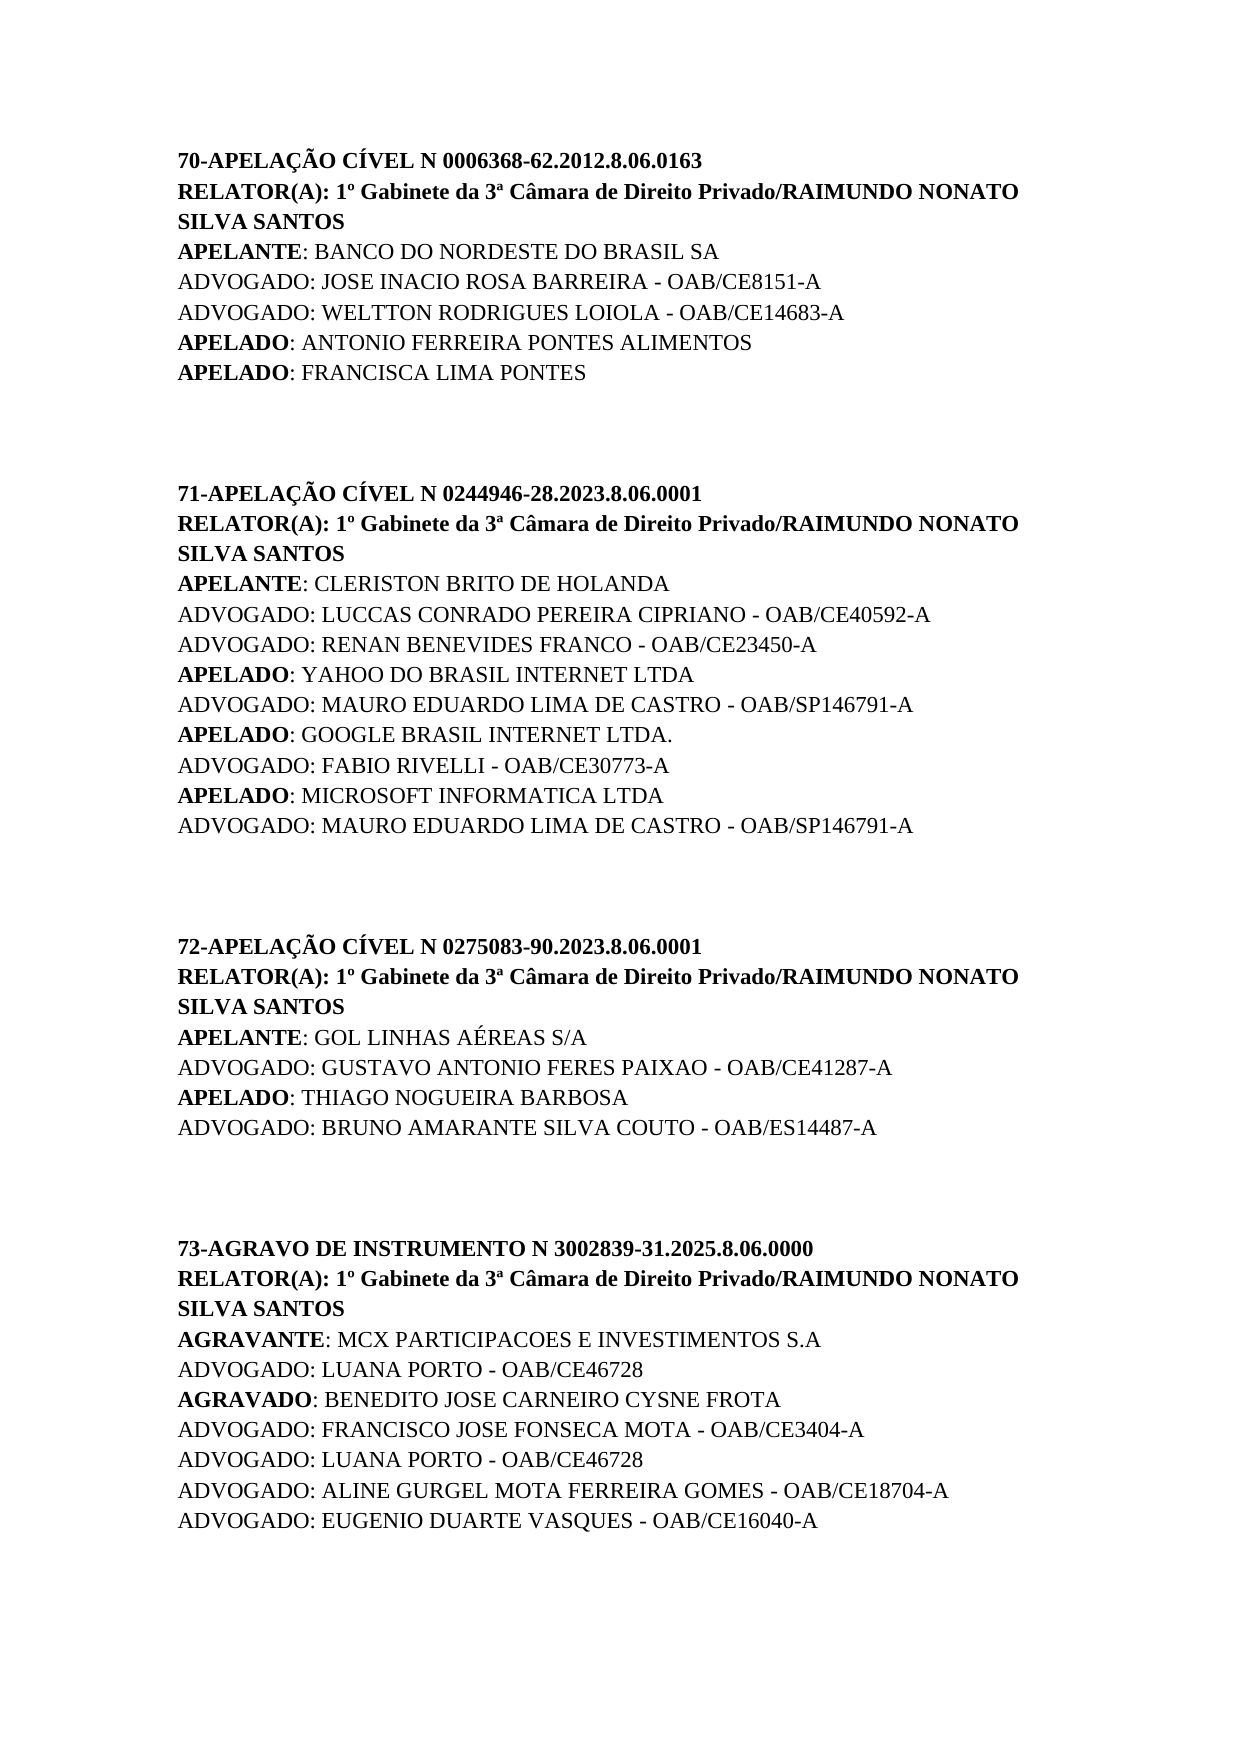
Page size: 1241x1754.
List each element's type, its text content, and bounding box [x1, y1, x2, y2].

text 70-APELAÇÃO CÍVEL N 0006368-62.2012.8.06.0163 RELATOR(A): 1º Gabinete da 3ª Câmara de Direito Privado/RAIMUNDO NONATO SILVA SANTOS APELANTE: BANCO DO NORDESTE DO BRASIL SA ADVOGADO: JOSE INACIO ROSA BARREIRA - OAB/CE8151-A ADVOGADO: WELTTON RODRIGUES LOIOLA - OAB/CE14683-A APELADO: ANTONIO FERREIRA PONTES ALIMENTOS APELADO: FRANCISCA LIMA PONTES 71-APELAÇÃO CÍVEL N 0244946-28.2023.8.06.0001 RELATOR(A): 1º Gabinete da 3ª Câmara de Direito Privado/RAIMUNDO NONATO SILVA SANTOS APELANTE: CLERISTON BRITO DE HOLANDA ADVOGADO: LUCCAS CONRADO PEREIRA CIPRIANO - OAB/CE40592-A ADVOGADO: RENAN BENEVIDES FRANCO - OAB/CE23450-A APELADO: YAHOO DO BRASIL INTERNET LTDA ADVOGADO: MAURO EDUARDO LIMA DE CASTRO - OAB/SP146791-A APELADO: GOOGLE BRASIL INTERNET LTDA. ADVOGADO: FABIO RIVELLI - OAB/CE30773-A APELADO: MICROSOFT INFORMATICA LTDA ADVOGADO: MAURO EDUARDO LIMA DE CASTRO - OAB/SP146791-A 72-APELAÇÃO CÍVEL N 0275083-90.2023.8.06.0001 RELATOR(A): 1º Gabinete da 3ª Câmara de Direito Privado/RAIMUNDO NONATO SILVA SANTOS APELANTE: GOL LINHAS AÉREAS S/A ADVOGADO: GUSTAVO ANTONIO FERES PAIXAO - OAB/CE41287-A APELADO: THIAGO NOGUEIRA BARBOSA ADVOGADO: BRUNO AMARANTE SILVA COUTO - OAB/ES14487-A 73-AGRAVO DE INSTRUMENTO N 3002839-31.2025.8.06.0000 RELATOR(A): 1º Gabinete da 3ª Câmara de Direito Privado/RAIMUNDO NONATO SILVA SANTOS AGRAVANTE: MCX PARTICIPACOES E INVESTIMENTOS S.A ADVOGADO: LUANA PORTO - OAB/CE46728 AGRAVADO: BENEDITO JOSE CARNEIRO CYSNE FROTA ADVOGADO: FRANCISCO JOSE FONSECA MOTA - OAB/CE3404-A ADVOGADO: LUANA PORTO - OAB/CE46728 ADVOGADO: ALINE GURGEL MOTA FERREIRA GOMES - OAB/CE18704-A ADVOGADO: EUGENIO DUARTE VASQUES - OAB/CE16040-A [177, 148, 1063, 1594]
